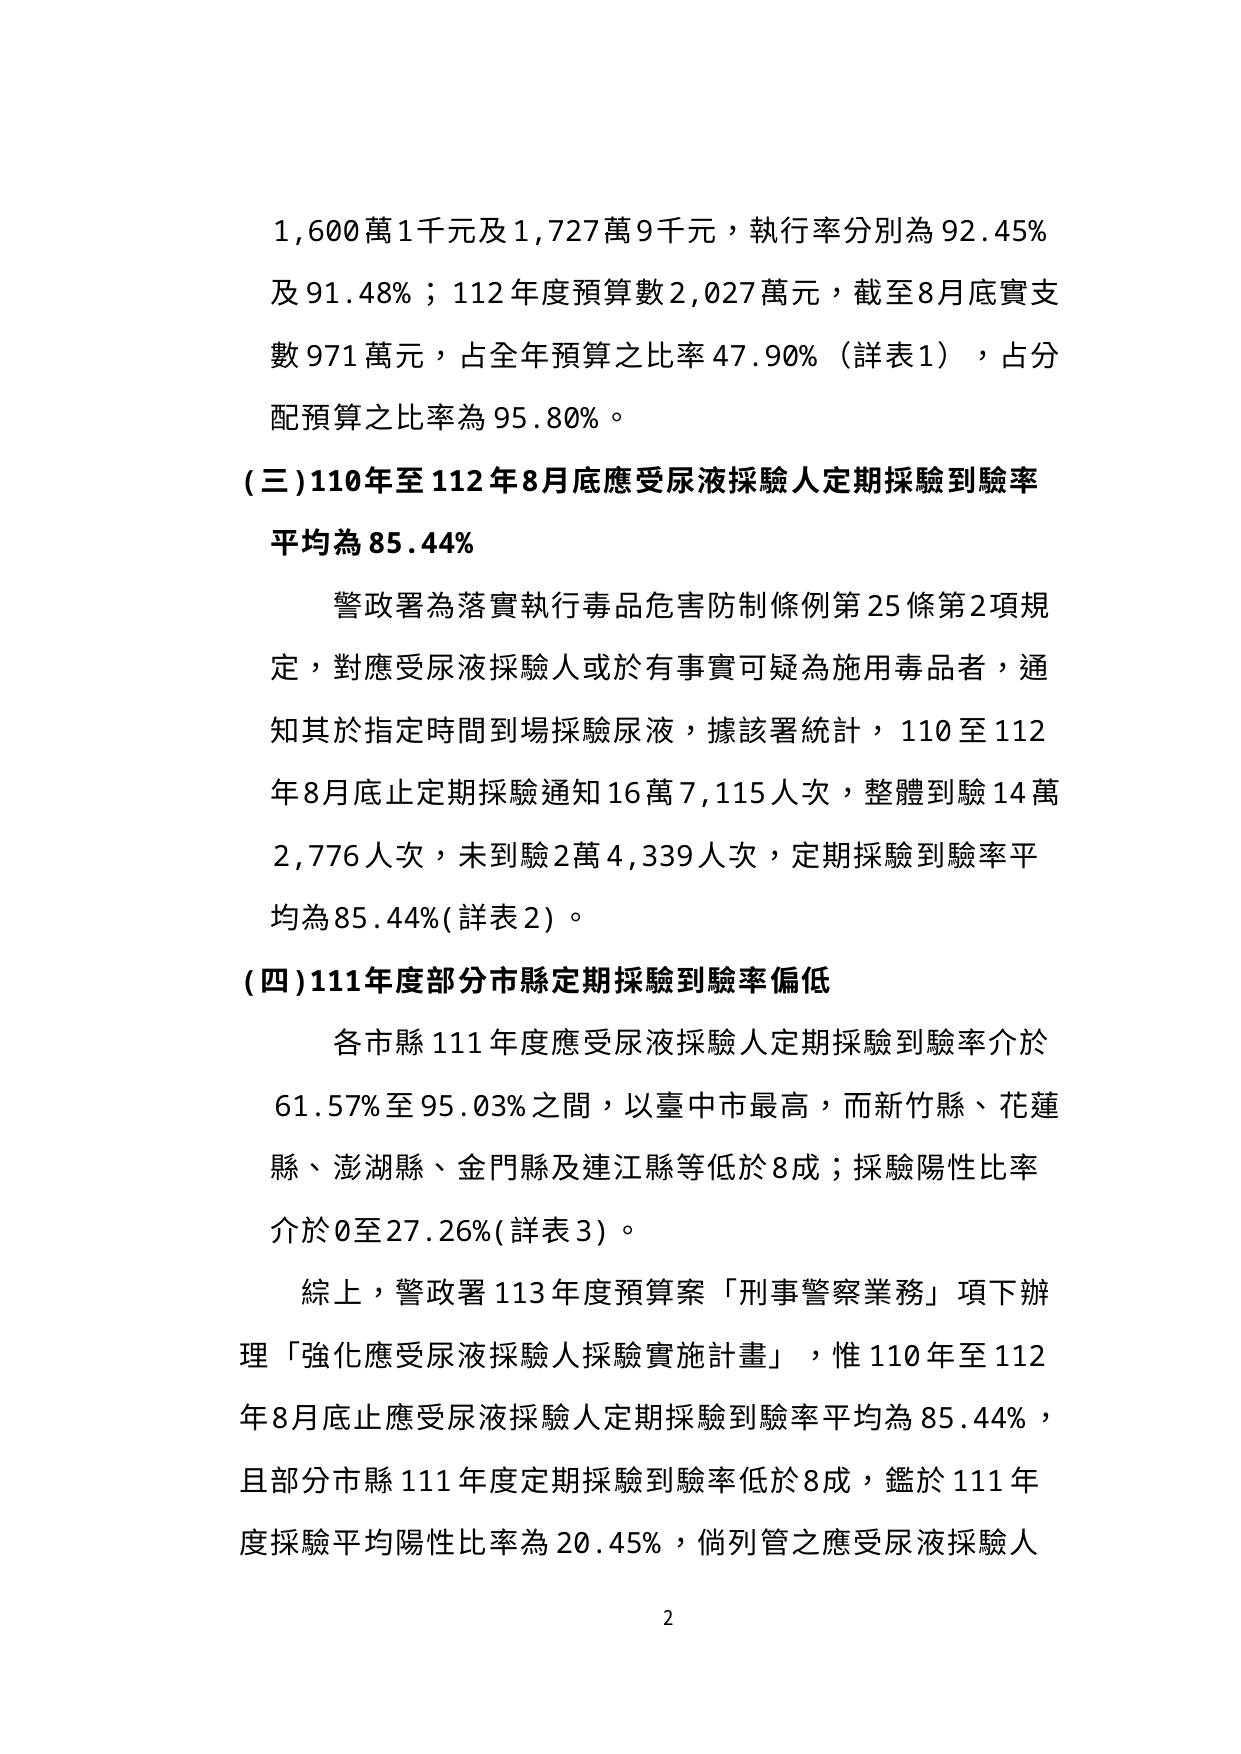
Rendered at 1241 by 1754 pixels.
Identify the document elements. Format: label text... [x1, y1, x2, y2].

text 1,600萬1千元及1,727萬9千元，執行率分別為92.45%及91.48%；112年度預算數2,027萬元，截至8月底實支數971萬元，占全年預算之比率47.90%（詳表1），占分配預算之比率為95.80%。 [264, 187, 1061, 437]
text (四)111年度部分市縣定期採驗到驗率偏低 [234, 937, 1061, 999]
text 綜上，警政署113年度預算案「刑事警察業務」項下辦理「強化應受尿液採驗人採驗實施計畫」，惟110年至112年8月底止應受尿液採驗人定期採驗到驗率平均為85.44%，且部分市縣111年度定期採驗到驗率低於8成，鑑於111年度採驗平均陽性比率為20.45%，倘列管之應受尿液採驗人 [234, 1249, 1061, 1562]
text (三)110年至112年8月底應受尿液採驗人定期採驗到驗率平均為85.44% [234, 437, 1061, 562]
text 各市縣111年度應受尿液採驗人定期採驗到驗率介於61.57%至95.03%之間，以臺中市最高，而新竹縣、花蓮縣、澎湖縣、金門縣及連江縣等低於8成；採驗陽性比率介於0至27.26%(詳表3)。 [264, 999, 1061, 1249]
text 警政署為落實執行毒品危害防制條例第25條第2項規定，對應受尿液採驗人或於有事實可疑為施用毒品者，通知其於指定時間到場採驗尿液，據該署統計，110至112年8月底止定期採驗通知16萬7,115人次，整體到驗14萬2,776人次，未到驗2萬4,339人次，定期採驗到驗率平均為85.44%(詳表2)。 [264, 562, 1061, 937]
